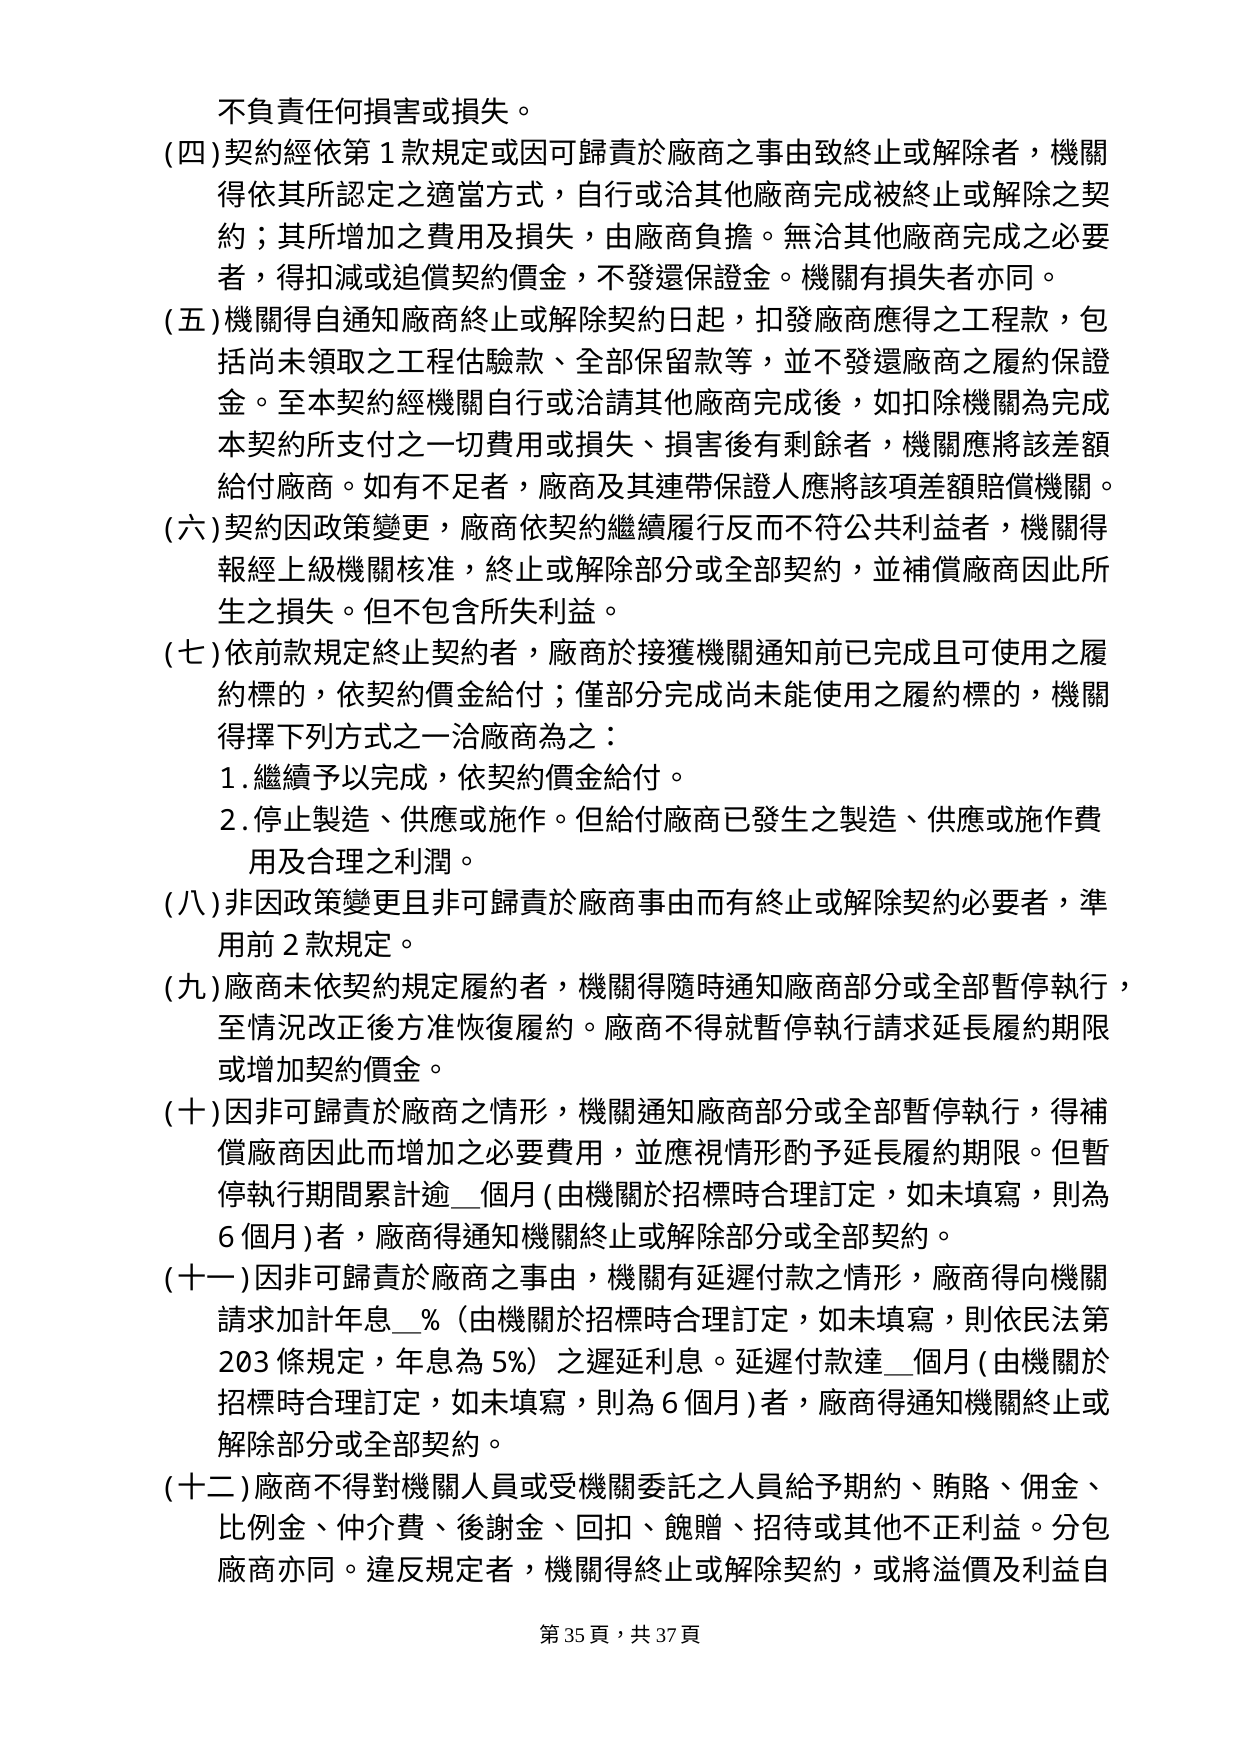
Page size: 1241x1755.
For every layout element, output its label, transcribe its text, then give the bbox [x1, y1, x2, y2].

text (四)契約經依第1款規定或因可歸責於廠商之事由致終止或解除者，機關得依其所認定之適當方式，自行或洽其他廠商完成被終止或解除之契約；其所增加之費用及損失，由廠商負擔。無洽其他廠商完成之必要者，得扣減或追償契約價金，不發還保證金。機關有損失者亦同。 [159, 130, 1110, 297]
text (五)機關得自通知廠商終止或解除契約日起，扣發廠商應得之工程款，包括尚未領取之工程估驗款、全部保留款等，並不發還廠商之履約保證金。至本契約經機關自行或洽請其他廠商完成後，如扣除機關為完成本契約所支付之一切費用或損失、損害後有剩餘者，機關應將該差額給付廠商。如有不足者，廠商及其連帶保證人應將該項差額賠償機關。 [159, 297, 1110, 505]
text (八)非因政策變更且非可歸責於廠商事由而有終止或解除契約必要者，準用前2款規定。 [159, 880, 1110, 964]
text 1.繼續予以完成，依契約價金給付。 [218, 755, 1110, 797]
text (十)因非可歸責於廠商之情形，機關通知廠商部分或全部暫停執行，得補償廠商因此而增加之必要費用，並應視情形酌予延長履約期限。但暫停執行期間累計逾＿個月(由機關於招標時合理訂定，如未填寫，則為6個月)者，廠商得通知機關終止或解除部分或全部契約。 [159, 1089, 1110, 1255]
text (七)依前款規定終止契約者，廠商於接獲機關通知前已完成且可使用之履約標的，依契約價金給付；僅部分完成尚未能使用之履約標的，機關得擇下列方式之一洽廠商為之： [159, 630, 1110, 755]
text (六)契約因政策變更，廠商依契約繼續履行反而不符公共利益者，機關得報經上級機關核准，終止或解除部分或全部契約，並補償廠商因此所生之損失。但不包含所失利益。 [159, 505, 1110, 630]
text (三)廠商接獲終止或解除契約通知後，應即將該部分工程停工，負責遣散工人，將有關之機具設備及到場合格器材等就地點交機關使用；對於已施作完成之工作項目及數量，應會同監造單位辦理結算，並拍照存證，廠商不會同辦理時，機關得逕行辦理結算；必要時，得洽請公正、專業之鑑定機構協助辦理。廠商並應負責維護工程至機關接管為止，如有損壞或短缺概由廠商負責。機具設備器材至機關不再需用時，機關得通知廠商限期拆走，如廠商逾限未照辦，機關得將之予以變賣並遷出工地，將變賣所得扣除一切必需費用及賠償金額後退還廠商，而不負責任何損害或損失。 [159, 89, 1110, 130]
text 2.停止製造、供應或施作。但給付廠商已發生之製造、供應或施作費用及合理之利潤。 [218, 797, 1104, 880]
text (十一)因非可歸責於廠商之事由，機關有延遲付款之情形，廠商得向機關請求加計年息＿%（由機關於招標時合理訂定，如未填寫，則依民法第203條規定，年息為5%）之遲延利息。延遲付款達＿個月(由機關於招標時合理訂定，如未填寫，則為6個月)者，廠商得通知機關終止或解除部分或全部契約。 [159, 1255, 1110, 1464]
text (十二)廠商不得對機關人員或受機關委託之人員給予期約、賄賂、佣金、比例金、仲介費、後謝金、回扣、餽贈、招待或其他不正利益。分包廠商亦同。違反規定者，機關得終止或解除契約，或將溢價及利益自 [159, 1464, 1110, 1589]
text (九)廠商未依契約規定履約者，機關得隨時通知廠商部分或全部暫停執行，至情況改正後方准恢復履約。廠商不得就暫停執行請求延長履約期限或增加契約價金。 [159, 964, 1110, 1089]
